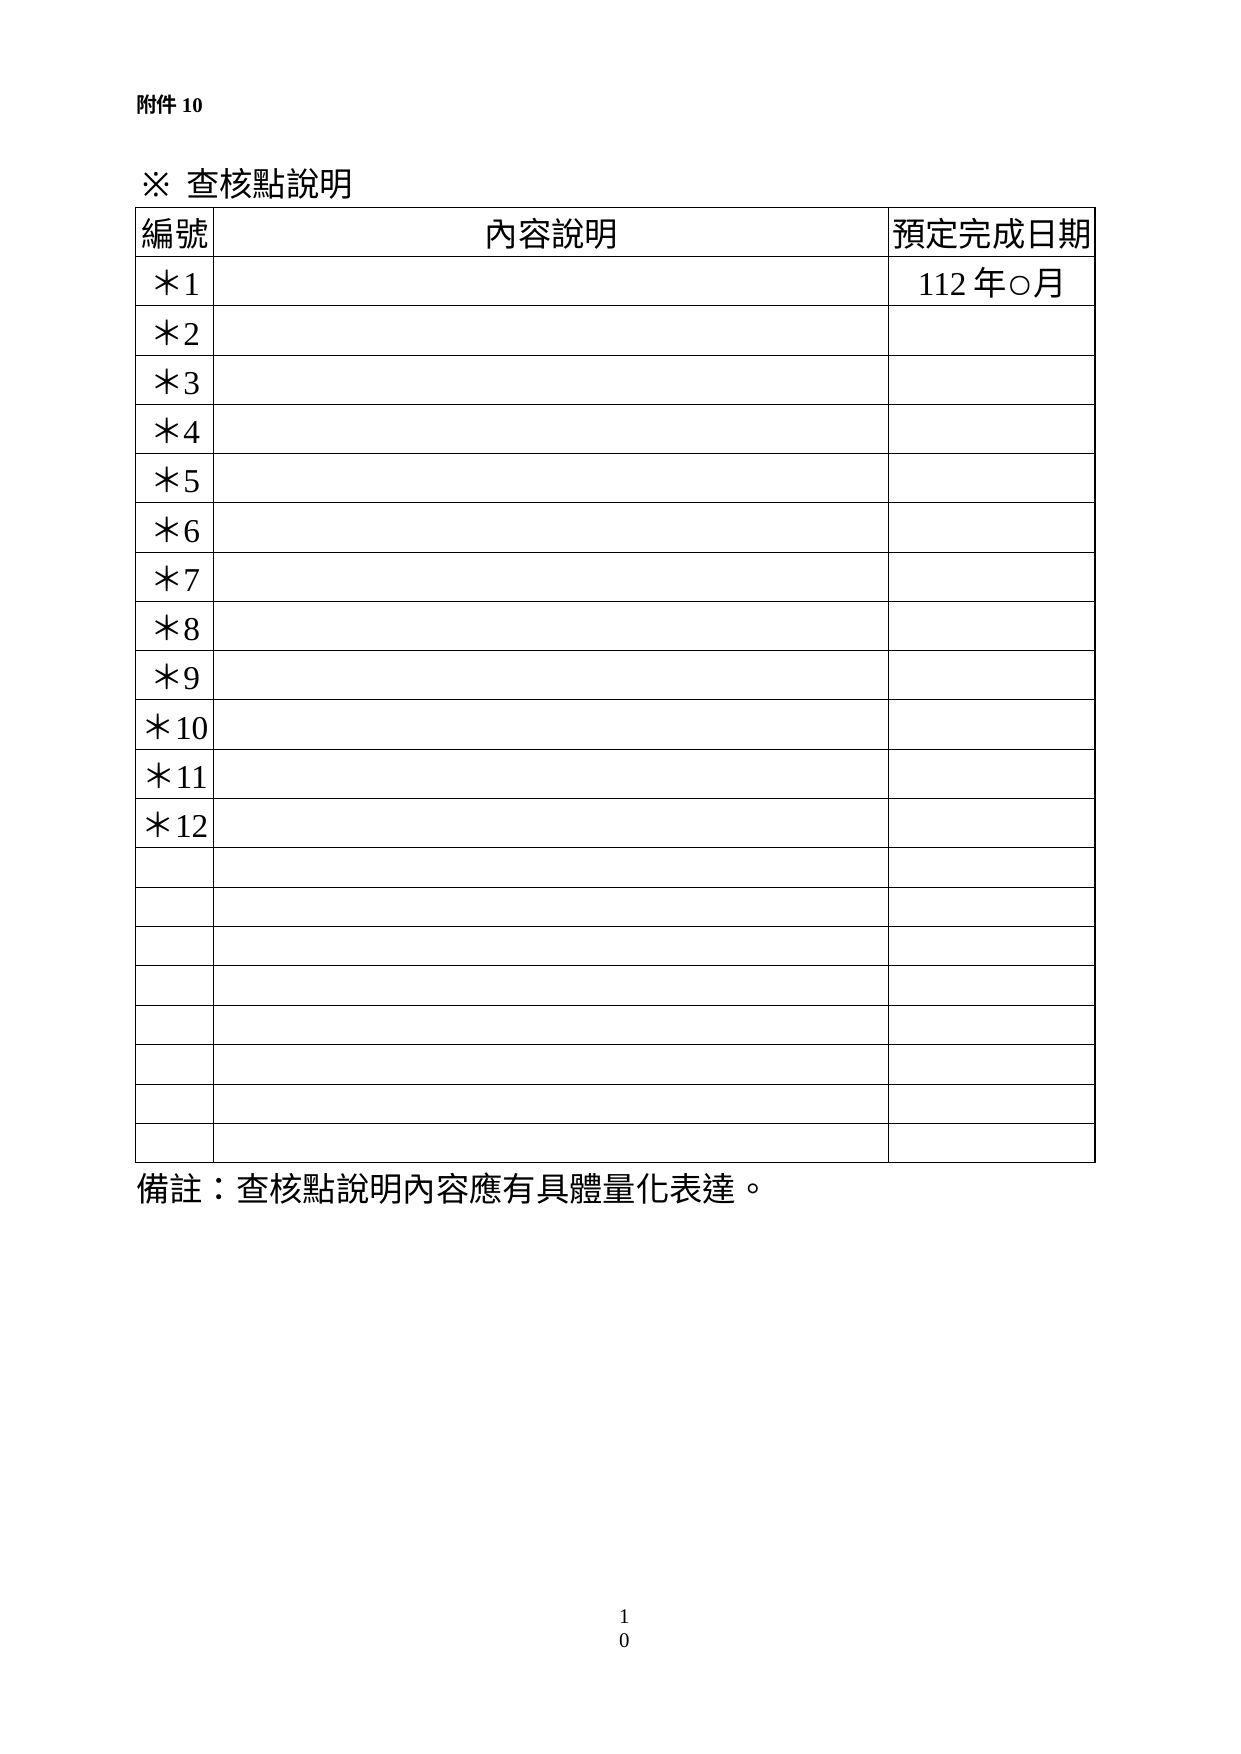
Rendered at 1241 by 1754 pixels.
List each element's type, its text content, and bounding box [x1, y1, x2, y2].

table_cell [889, 927, 1094, 965]
table_cell [214, 602, 888, 650]
table_cell ＊11 [136, 750, 213, 798]
table_header 預定完成日期 [889, 208, 1094, 256]
table_cell [889, 966, 1094, 1005]
table_cell [889, 306, 1094, 354]
table_cell ＊1 [136, 257, 213, 305]
table_cell [136, 966, 213, 1005]
table_cell [136, 1085, 213, 1123]
table_cell [889, 503, 1094, 552]
table_cell [214, 306, 888, 354]
table_cell [214, 1085, 888, 1123]
table_cell ＊8 [136, 602, 213, 650]
table_cell [889, 1085, 1094, 1123]
text 備註：查核點說明內容應有具體量化表達。 [136, 1163, 1104, 1211]
table_cell [214, 700, 888, 749]
table_cell ＊5 [136, 454, 213, 502]
table_cell [214, 799, 888, 847]
table_cell [136, 927, 213, 965]
table_cell [214, 1006, 888, 1044]
table_cell [889, 454, 1094, 502]
table_cell [889, 1045, 1094, 1083]
table_cell [889, 888, 1094, 926]
table_cell [889, 1124, 1094, 1162]
table_cell [214, 1045, 888, 1083]
table_cell [889, 700, 1094, 749]
table_cell [214, 405, 888, 453]
table_cell [136, 1124, 213, 1162]
table_cell [889, 848, 1094, 887]
table_cell [214, 651, 888, 699]
table_cell [889, 553, 1094, 601]
table_cell ＊6 [136, 503, 213, 552]
table_cell ＊9 [136, 651, 213, 699]
table_cell ＊4 [136, 405, 213, 453]
table_cell [214, 848, 888, 887]
table_cell [889, 602, 1094, 650]
table_cell [214, 966, 888, 1005]
table_cell [214, 257, 888, 305]
table_cell ＊2 [136, 306, 213, 354]
table_cell [214, 503, 888, 552]
list 查核點說明 [136, 158, 1104, 207]
table_cell [214, 356, 888, 404]
table_cell ＊7 [136, 553, 213, 601]
table_cell [214, 553, 888, 601]
table_cell [889, 405, 1094, 453]
table_cell ＊12 [136, 799, 213, 847]
table_cell [214, 750, 888, 798]
table_header 編號 [136, 208, 213, 256]
table_cell ＊3 [136, 356, 213, 404]
table_cell [889, 1006, 1094, 1044]
table_cell [889, 750, 1094, 798]
table_cell [889, 356, 1094, 404]
table_cell [214, 1124, 888, 1162]
table_header 內容說明 [214, 208, 888, 256]
table_cell [136, 888, 213, 926]
table_cell ＊10 [136, 700, 213, 749]
table_cell [136, 1006, 213, 1044]
table_cell [889, 651, 1094, 699]
table_cell [214, 454, 888, 502]
table_cell [889, 799, 1094, 847]
table_cell [136, 1045, 213, 1083]
table_cell [214, 927, 888, 965]
table_cell [136, 848, 213, 887]
table_cell 112年月 [889, 257, 1094, 305]
table_cell [214, 888, 888, 926]
